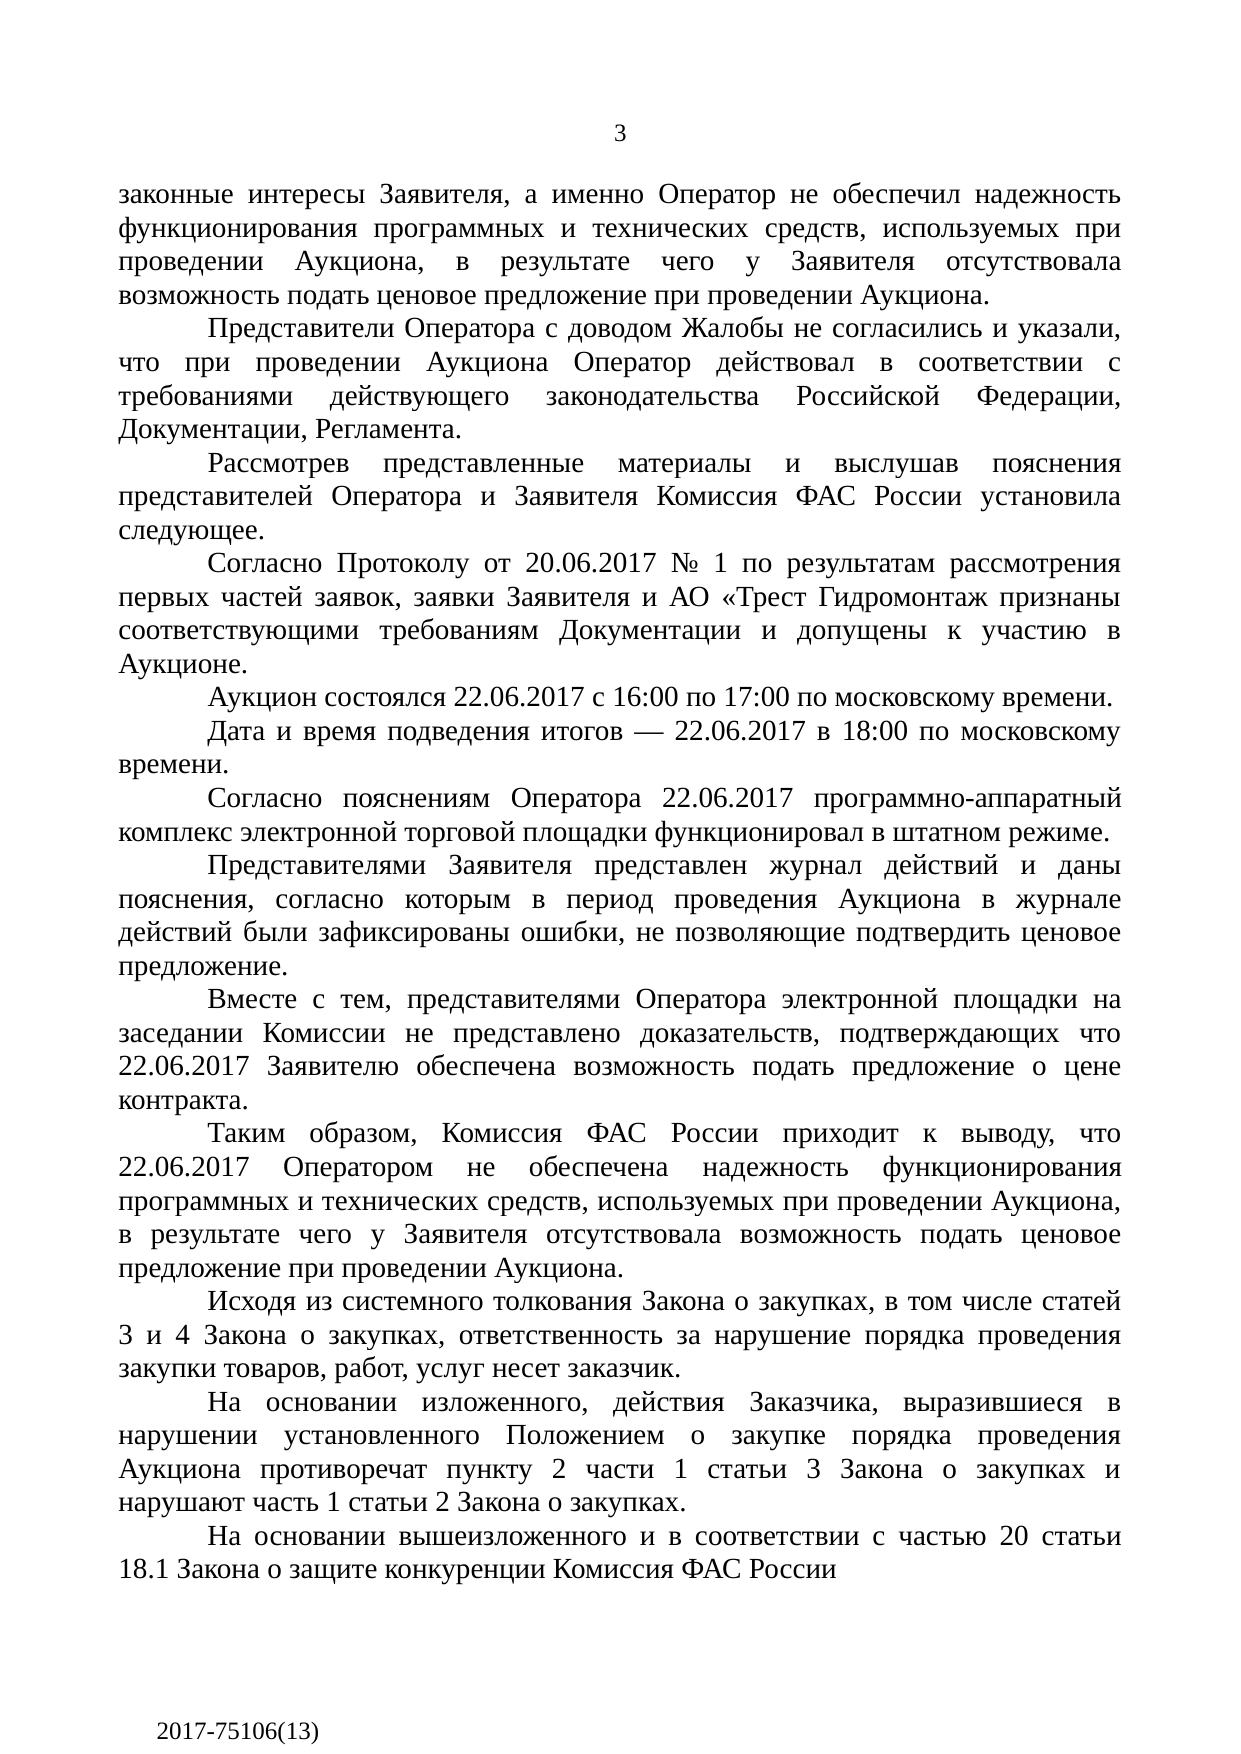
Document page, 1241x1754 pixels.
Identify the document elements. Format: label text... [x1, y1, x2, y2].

text На основании изложенного, действия Заказчика, выразившиеся в нарушении установленного Положением о закупке порядка проведения Аукциона противоречат пункту 2 части 1 статьи 3 Закона о закупках и нарушают часть 1 статьи 2 Закона о закупках. [118, 1384, 1122, 1518]
text Представители Оператора с доводом Жалобы не согласились и указали, что при проведении Аукциона Оператор действовал в соответствии с требованиями действующего законодательства Российской Федерации, Документации, Регламента. [118, 311, 1122, 445]
text Согласно Протоколу от 20.06.2017 № 1 по результатам рассмотрения первых частей заявок, заявки Заявителя и АО «Трест Гидромонтаж признаны соответствующими требованиям Документации и допущены к участию в Аукционе. [118, 545, 1122, 679]
text Дата и время подведения итогов — 22.06.2017 в 18:00 по московскому времени. [118, 713, 1122, 780]
text Таким образом, Комиссия ФАС России приходит к выводу, что 22.06.2017 Оператором не обеспечена надежность функционирования программных и технических средств, используемых при проведении Аукциона, в результате чего у Заявителя отсутствовала возможность подать ценовое предложение при проведении Аукциона. [118, 1116, 1122, 1283]
text Рассмотрев представленные материалы и выслушав пояснения представителей Оператора и Заявителя Комиссия ФАС России установила следующее. [118, 445, 1122, 545]
text Аукцион состоялся 22.06.2017 с 16:00 по 17:00 по московскому времени. [118, 679, 1122, 713]
text законные интересы Заявителя, а именно Оператор не обеспечил надежность функционирования программных и технических средств, используемых при проведении Аукциона, в результате чего у Заявителя отсутствовала возможность подать ценовое предложение при проведении Аукциона. [118, 176, 1122, 311]
text Исходя из системного толкования Закона о закупках, в том числе статей 3 и 4 Закона о закупках, ответственность за нарушение порядка проведения закупки товаров, работ, услуг несет заказчик. [118, 1283, 1122, 1384]
text Вместе с тем, представителями Оператора электронной площадки на заседании Комиссии не представлено доказательств, подтверждающих что 22.06.2017 Заявителю обеспечена возможность подать предложение о цене контракта. [118, 981, 1122, 1116]
text Согласно пояснениям Оператора 22.06.2017 программно-аппаратный комплекс электронной торговой площадки функционировал в штатном режиме. [118, 780, 1122, 847]
text На основании вышеизложенного и в соответствии с частью 20 статьи 18.1 Закона о защите конкуренции Комиссия ФАС России [118, 1518, 1122, 1585]
text Представителями Заявителя представлен журнал действий и даны пояснения, согласно которым в период проведения Аукциона в журнале действий были зафиксированы ошибки, не позволяющие подтвердить ценовое предложение. [118, 847, 1122, 981]
